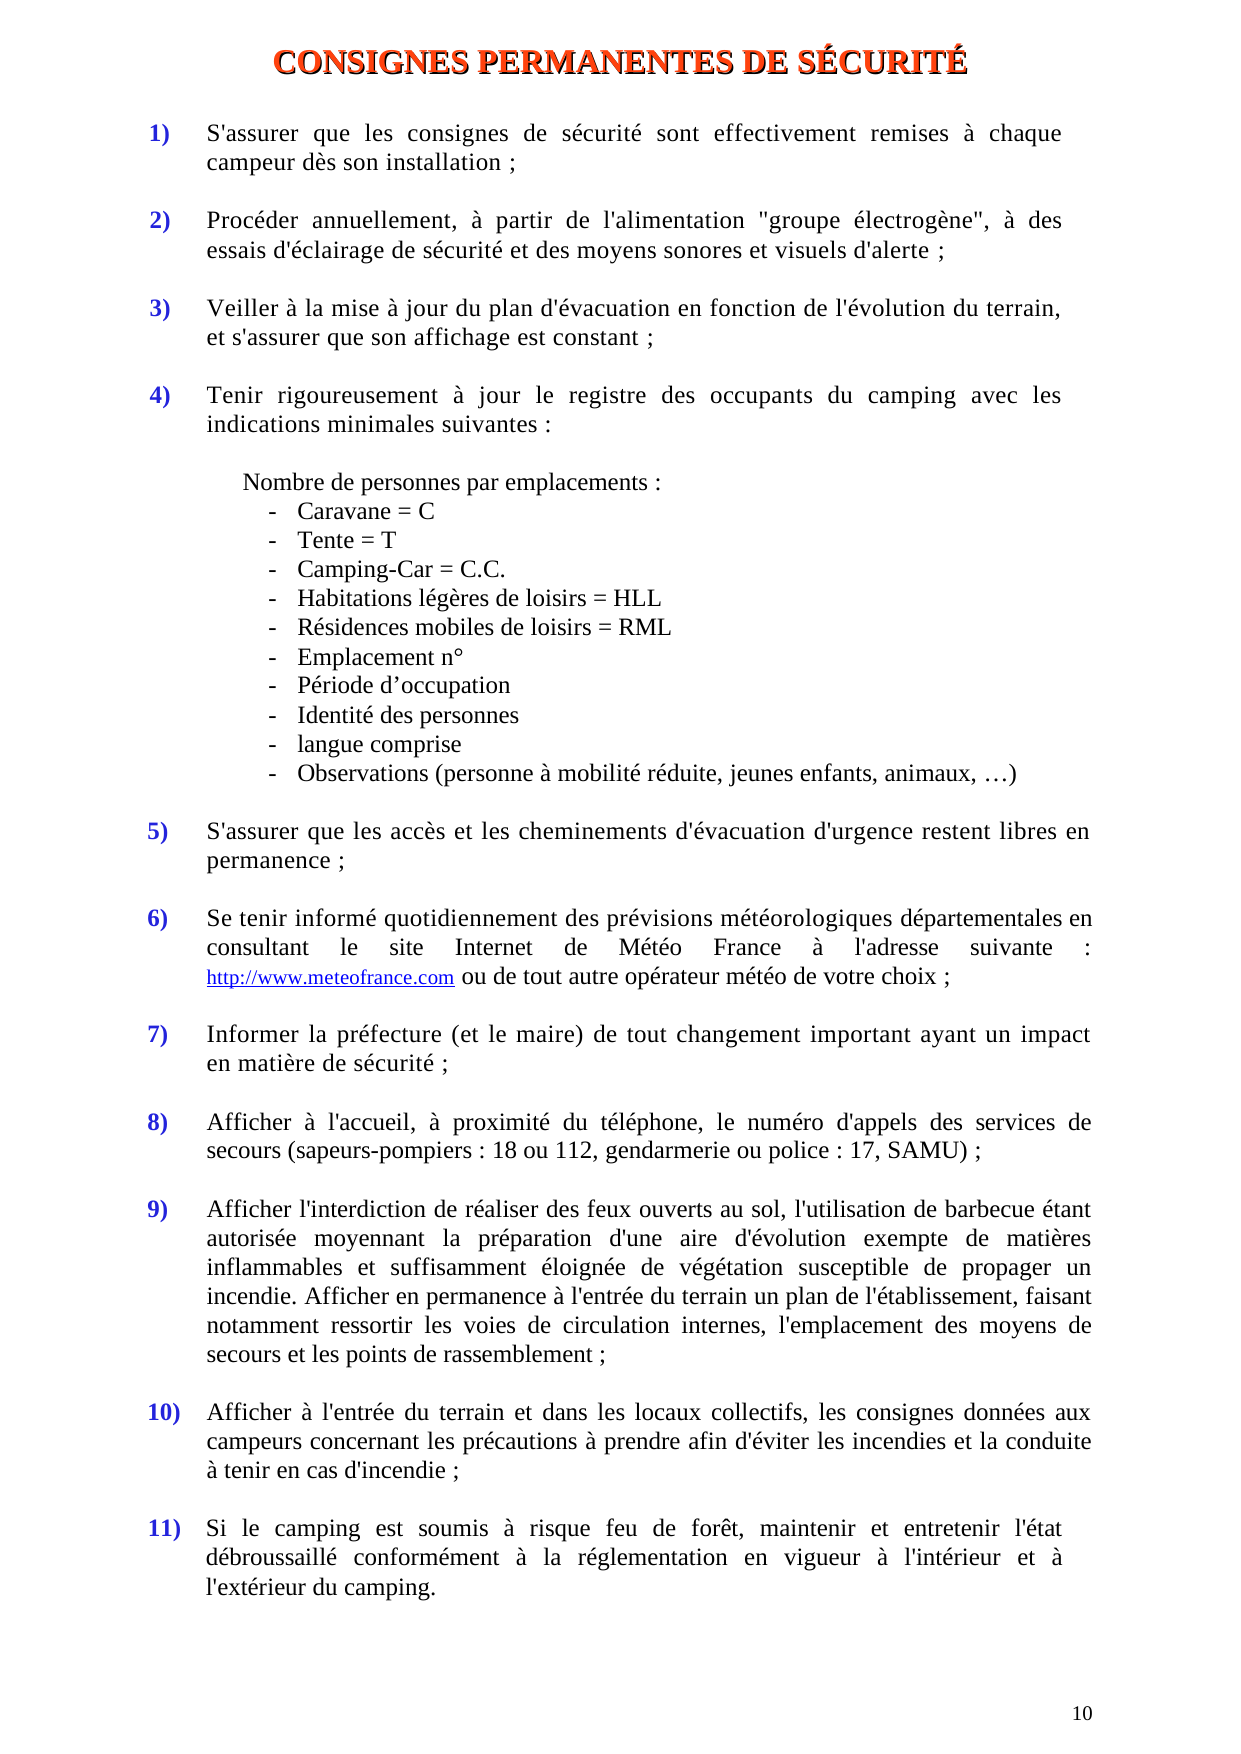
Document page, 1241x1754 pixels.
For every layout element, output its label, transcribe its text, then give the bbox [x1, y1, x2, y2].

list Se tenir informé quotidiennement des prévisions météorologiques départementales en consultant le site Internet de Météo France à l'adresse suivante : http://www.meteofrance.com ou de tout autre opérateur météo de votre choix ; [147, 903, 1092, 990]
list Procéder annuellement, à partir de l'alimentation "groupe électrogène", à des essais d'éclairage de sécurité et des moyens sonores et visuels d'alerte ; [149, 205, 1063, 263]
list S'assurer que les accès et les cheminements d'évacuation d'urgence restent libres en permanence ; [147, 816, 1092, 874]
list Période d’occupation [268, 670, 1092, 699]
list Afficher l'interdiction de réaliser des feux ouverts au sol, l'utilisation de barbecue étant autorisée moyennant la préparation d'une aire d'évolution exempte de matières inflammables et suffisamment éloignée de végétation susceptible de propager un incendie. Afficher en permanence à l'entrée du terrain un plan de l'établissement, faisant notamment ressortir les voies de circulation internes, l'emplacement des moyens de secours et les points de rassemblement ; [147, 1193, 1092, 1368]
list Nombre de personnes par emplacements : [205, 467, 1063, 496]
list Afficher à l'accueil, à proximité du téléphone, le numéro d'appels des services de secours (sapeurs-pompiers : 18 ou 112, gendarmerie ou police : 17, SAMU) ; [147, 1106, 1092, 1164]
list Si le camping est soumis à risque feu de forêt, maintenir et entretenir l'état débroussaillé conformément à la réglementation en vigueur à l'intérieur et à l'extérieur du camping. [148, 1513, 1063, 1600]
list S'assurer que les consignes de sécurité sont effectivement remises à chaque campeur dès son installation ; [148, 118, 1063, 176]
list Veiller à la mise à jour du plan d'évacuation en fonction de l'évolution du terrain, et s'assurer que son affichage est constant ; [149, 293, 1063, 351]
list Identité des personnes [268, 699, 1092, 728]
list langue comprise [268, 728, 1092, 758]
list Caravane = C [268, 496, 1092, 525]
list Résidences mobiles de loisirs = RML [268, 612, 1092, 641]
list Informer la préfecture (et le maire) de tout changement important ayant un impact en matière de sécurité ; [147, 1019, 1092, 1077]
list Habitations légères de loisirs = HLL [268, 583, 1092, 612]
list Camping-Car = C.C. [268, 554, 1092, 583]
list Tenir rigoureusement à jour le registre des occupants du camping avec les indications minimales suivantes : [149, 380, 1063, 438]
list Emplacement n° [268, 641, 1092, 670]
subtitle Consignes permanentes de sécurité [148, 41, 1092, 80]
list Observations (personne à mobilité réduite, jeunes enfants, animaux, …) [268, 758, 1092, 787]
list Tente = T [268, 525, 1092, 554]
list Afficher à l'entrée du terrain et dans les locaux collectifs, les consignes données aux campeurs concernant les précautions à prendre afin d'éviter les incendies et la conduite à tenir en cas d'incendie ; [147, 1397, 1092, 1484]
